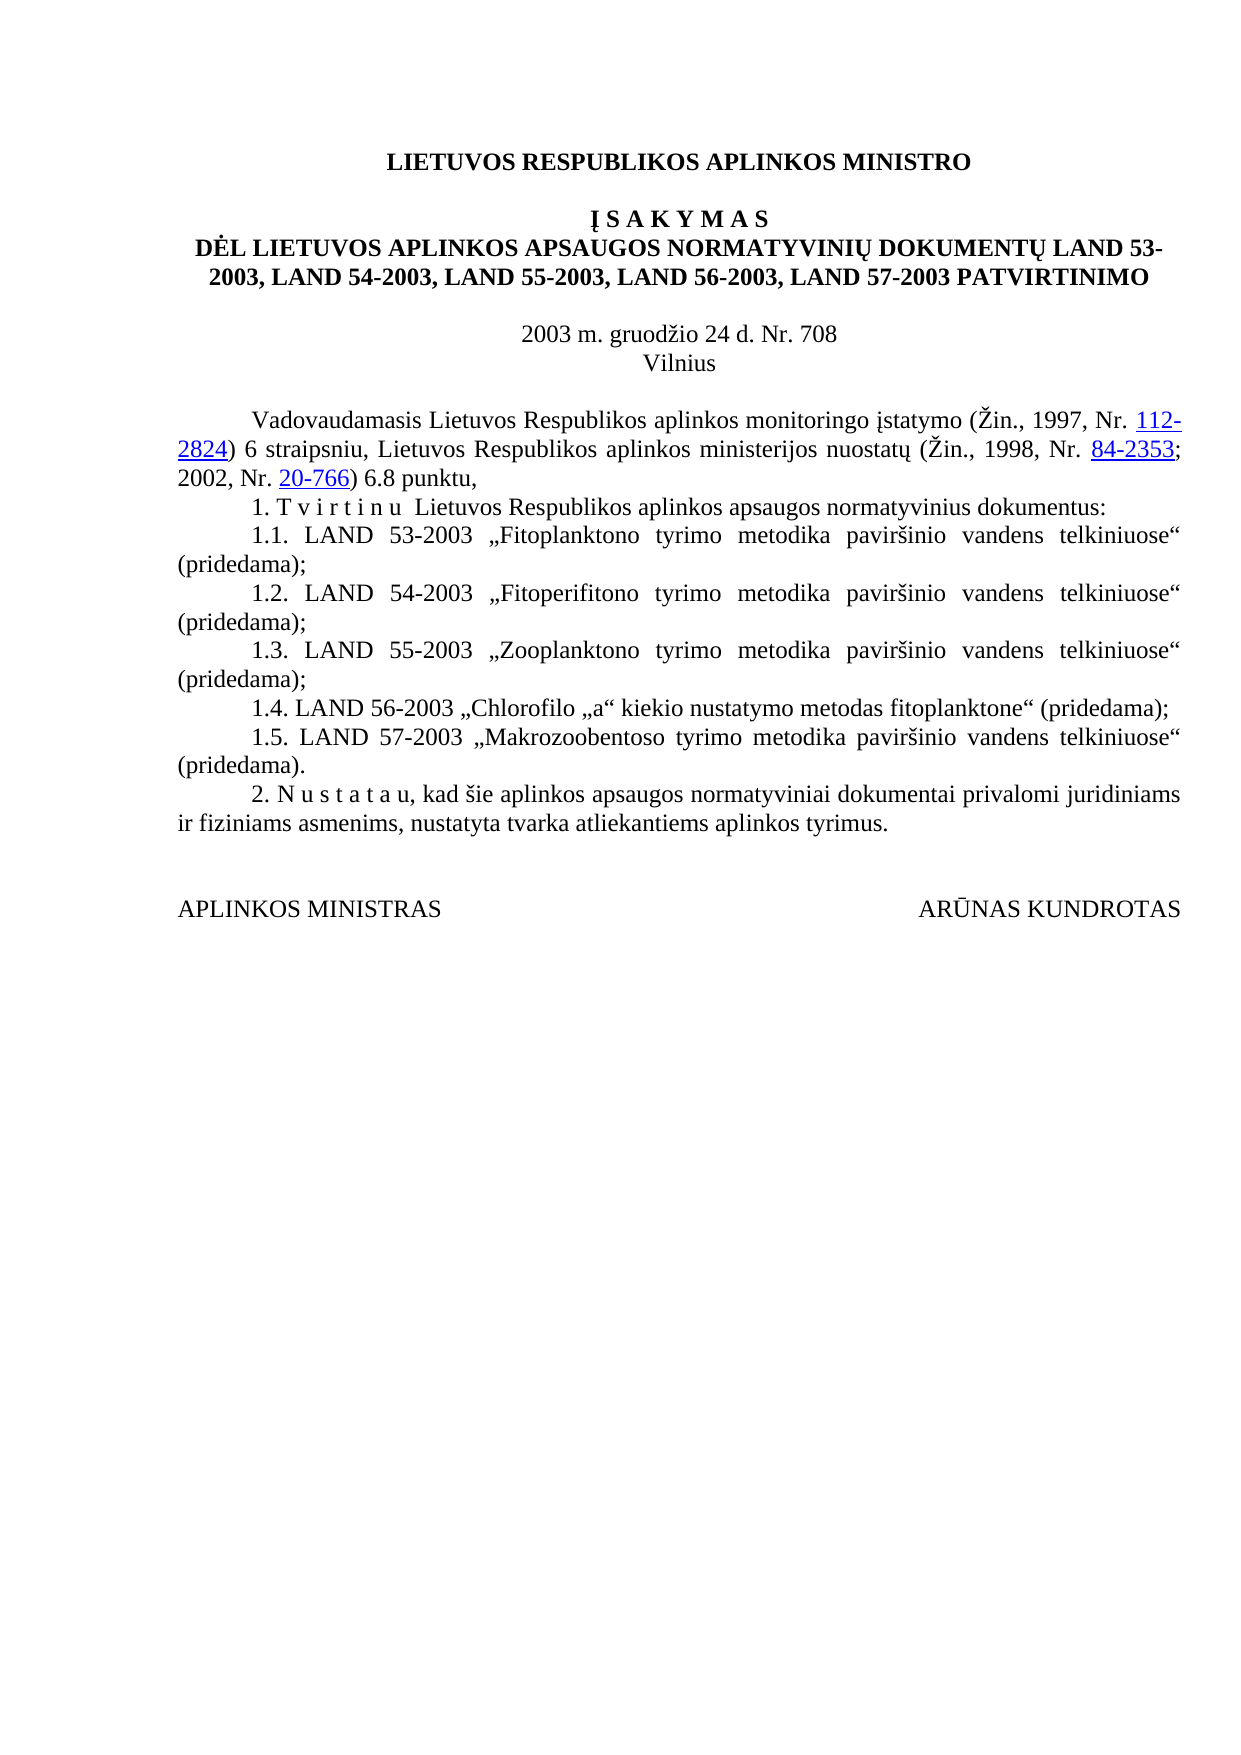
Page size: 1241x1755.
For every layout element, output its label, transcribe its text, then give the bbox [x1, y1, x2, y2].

text Vilnius [177, 348, 1181, 377]
text 1.2. LAND 54-2003 „Fitoperifitono tyrimo metodika paviršinio vandens telkiniuose“ (pridedama); [177, 578, 1181, 636]
text 2. Nustatau, kad šie aplinkos apsaugos normatyviniai dokumentai privalomi juridiniams ir fiziniams asmenims, nustatyta tvarka atliekantiems aplinkos tyrimus. [177, 779, 1181, 837]
text 2003 m. gruodžio 24 d. Nr. 708 [177, 319, 1181, 348]
text 1.3. LAND 55-2003 „Zooplanktono tyrimo metodika paviršinio vandens telkiniuose“ (pridedama); [177, 636, 1181, 693]
text Vadovaudamasis Lietuvos Respublikos aplinkos monitoringo įstatymo (Žin., 1997, Nr. 112-2824) 6 straipsniu, Lietuvos Respublikos aplinkos ministerijos nuostatų (Žin., 1998, Nr. 84-2353; 2002, Nr. 20-766) 6.8 punktu, [177, 406, 1181, 492]
text 1.1. LAND 53-2003 „Fitoplanktono tyrimo metodika paviršinio vandens telkiniuose“ (pridedama); [177, 521, 1181, 578]
text Į S A K Y M A S [177, 204, 1181, 233]
text LIETUVOS RESPUBLIKOS APLINKOS MINISTRO [177, 147, 1181, 176]
text APLINKOS MINISTRAS ARŪNAS KUNDROTAS [177, 894, 1181, 923]
text 1.5. LAND 57-2003 „Makrozoobentoso tyrimo metodika paviršinio vandens telkiniuose“ (pridedama). [177, 722, 1181, 779]
text DĖL LIETUVOS APLINKOS APSAUGOS NORMATYVINIŲ DOKUMENTŲ LAND 53-2003, LAND 54-2003, LAND 55-2003, LAND 56-2003, LAND 57-2003 PATVIRTINIMO [177, 233, 1181, 291]
text 1.4. LAND 56-2003 „Chlorofilo „a“ kiekio nustatymo metodas fitoplanktone“ (pridedama); [177, 693, 1181, 722]
text 1. Tvirtinu Lietuvos Respublikos aplinkos apsaugos normatyvinius dokumentus: [177, 492, 1181, 521]
